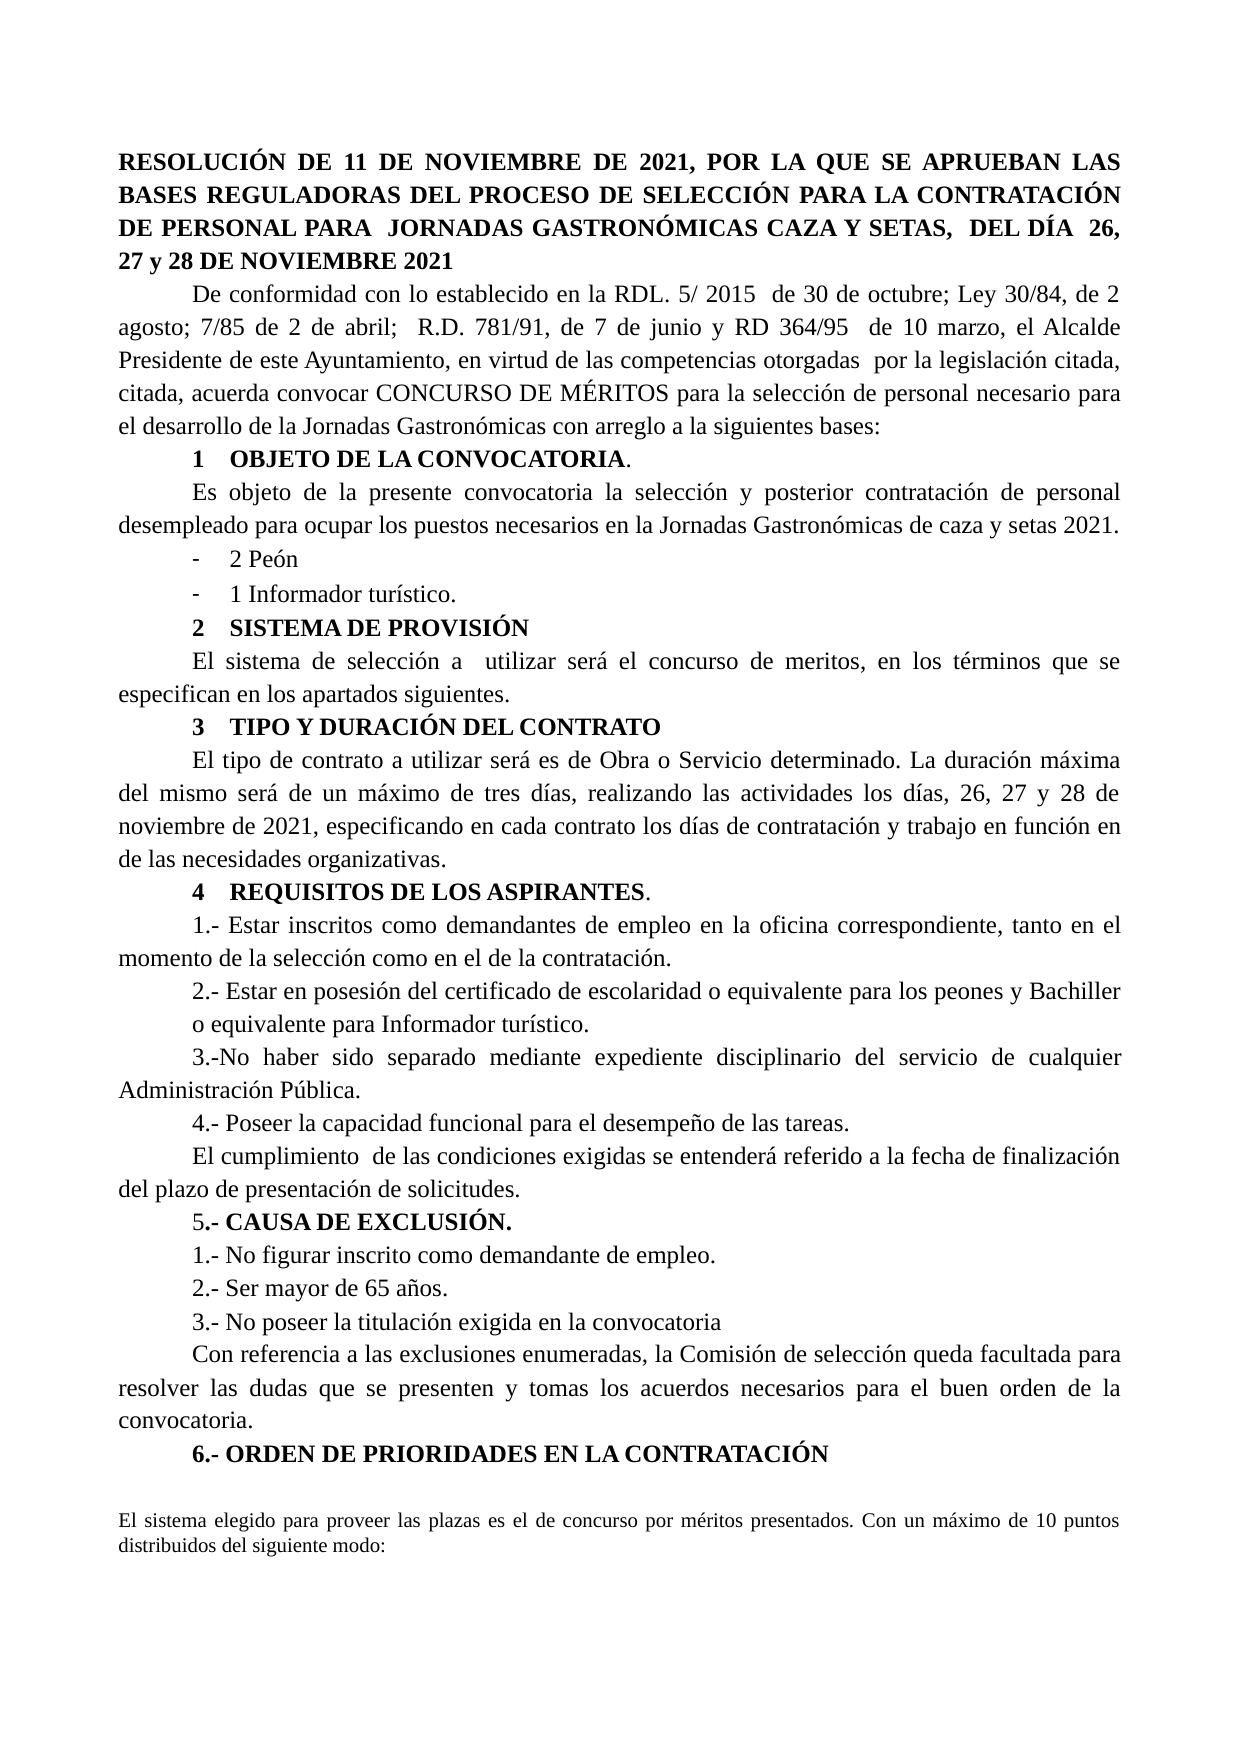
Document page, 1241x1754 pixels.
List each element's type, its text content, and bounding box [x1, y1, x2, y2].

text Con referencia a las exclusiones enumeradas, la Comisión de selección queda facultada para resolver las dudas que se presenten y tomas los acuerdos necesarios para el buen orden de la convocatoria. [118, 1339, 1122, 1434]
text 2.- Estar en posesión del certificado de escolaridad o equivalente para los peones y Bachiller o equivalente para Informador turístico. [192, 976, 1122, 1038]
text El cumplimiento de las condiciones exigidas se entenderá referido a la fecha de finalización del plazo de presentación de solicitudes. [118, 1141, 1122, 1203]
text 1.- Estar inscritos como demandantes de empleo en la oficina correspondiente, tanto en el momento de la selección como en el de la contratación. [118, 910, 1122, 972]
list TIPO Y DURACIÓN DEL CONTRATO [192, 712, 1122, 741]
text 6.- ORDEN DE PRIORIDADES EN LA CONTRATACIÓN [192, 1439, 1122, 1467]
text RESOLUCIÓN DE 11 DE NOVIEMBRE DE 2021, POR LA QUE SE APRUEBAN LAS BASES REGULADORAS DEL PROCESO DE SELECCIÓN PARA LA CONTRATACIÓN DE PERSONAL PARA JORNADAS GASTRONÓMICAS CAZA Y SETAS, DEL DÍA 26, 27 y 28 DE NOVIEMBRE 2021 [118, 147, 1122, 275]
text 2.- Ser mayor de 65 años. [192, 1273, 1122, 1302]
text 4.- Poseer la capacidad funcional para el desempeño de las tareas. [192, 1108, 1122, 1137]
text El sistema elegido para proveer las plazas es el de concurso por méritos presentados. Con un máximo de 10 puntos distribuidos del siguiente modo: [118, 1508, 1122, 1557]
text 1.- No figurar inscrito como demandante de empleo. [192, 1241, 1122, 1269]
text 3.-No haber sido separado mediante expediente disciplinario del servicio de cualquier Administración Pública. [118, 1042, 1122, 1104]
list OBJETO DE LA CONVOCATORIA. [192, 444, 1122, 473]
text De conformidad con lo establecido en la RDL. 5/ 2015 de 30 de octubre; Ley 30/84, de 2 agosto; 7/85 de 2 de abril; R.D. 781/91, de 7 de junio y RD 364/95 de 10 marzo, el Alcalde Presidente de este Ayuntamiento, en virtud de las competencias otorgadas por la legislación citada, citada, acuerda convocar CONCURSO DE MÉRITOS para la selección de personal necesario para el desarrollo de la Jornadas Gastronómicas con arreglo a la siguientes bases: [118, 279, 1122, 440]
text El sistema de selección a utilizar será el concurso de meritos, en los términos que se especifican en los apartados siguientes. [118, 646, 1122, 708]
text 5.- CAUSA DE EXCLUSIÓN. [192, 1207, 1122, 1236]
text Es objeto de la presente convocatoria la selección y posterior contratación de personal desempleado para ocupar los puestos necesarios en la Jornadas Gastronómicas de caza y setas 2021. [118, 477, 1122, 539]
text 3.- No poseer la titulación exigida en la convocatoria [192, 1307, 1122, 1335]
list 1 Informador turístico. [192, 578, 1122, 609]
list 2 Peón [192, 543, 1122, 574]
list REQUISITOS DE LOS ASPIRANTES. [192, 877, 1122, 906]
list SISTEMA DE PROVISIÓN [192, 613, 1122, 642]
text El tipo de contrato a utilizar será es de Obra o Servicio determinado. La duración máxima del mismo será de un máximo de tres días, realizando las actividades los días, 26, 27 y 28 de noviembre de 2021, especificando en cada contrato los días de contratación y trabajo en función en de las necesidades organizativas. [118, 745, 1122, 873]
